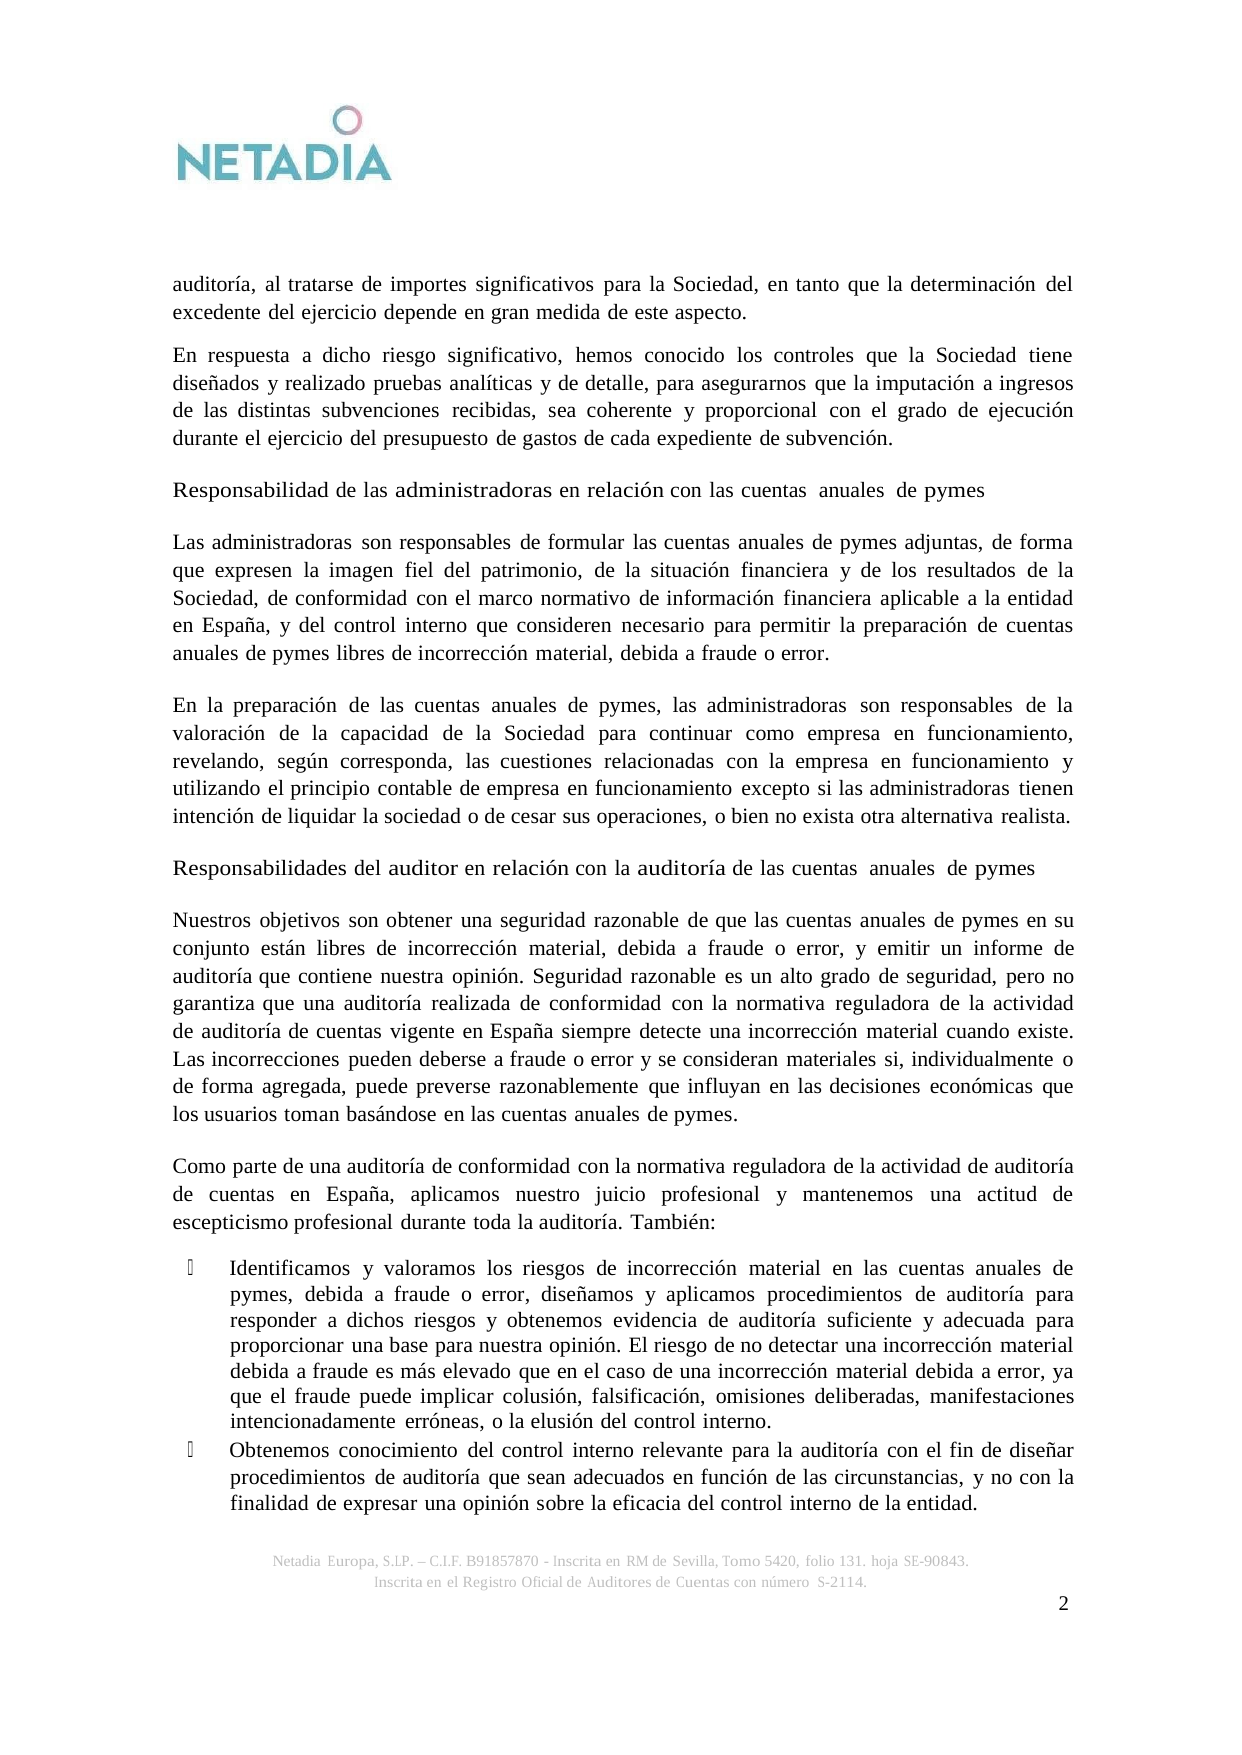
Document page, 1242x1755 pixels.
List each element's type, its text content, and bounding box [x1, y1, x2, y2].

text  Identificamos y valoramos los riesgos de incorrección material en las cuentas anuales de pymes, debida a fraude o error, diseñamos y aplicamos procedimientos de auditoría para responder a dichos riesgos y obtenemos evidencia de auditoría suficiente y adecuada para proporcionar una base para nuestra opinión. El riesgo de no detectar una incorrección material debida a fraude es más elevado que en el caso de una incorrección material debida a error, ya que el fraude puede implicar colusión, falsificación, omisiones deliberadas, manifestaciones intencionadamente erróneas, o la elusión del control interno. [187, 1251, 1074, 1434]
text En la preparación de las cuentas anuales de pymes, las administradoras son responsables de la valoración de la capacidad de la Sociedad para continuar como empresa en funcionamiento, revelando, según corresponda, las cuestiones relacionadas con la empresa en funcionamiento y utilizando el principio contable de empresa en funcionamiento excepto si las administradoras tienen intención de liquidar la sociedad o de cesar sus operaciones, o bien no exista otra alternativa realista. [172, 692, 1074, 828]
text Como parte de una auditoría de conformidad con la normativa reguladora de la actividad de auditoría de cuentas en España, aplicamos nuestro juicio profesional y mantenemos una actitud de escepticismo profesional durante toda la auditoría. También: [172, 1153, 1074, 1234]
text En respuesta a dicho riesgo significativo, hemos conocido los controles que la Sociedad tiene diseñados y realizado pruebas analíticas y de detalle, para asegurarnos que la imputación a ingresos de las distintas subvenciones recibidas, sea coherente y proporcional con el grado de ejecución durante el ejercicio del presupuesto de gastos de cada expediente de subvención. [172, 342, 1074, 450]
text Responsabilidad de las administradoras en relación con las cuentas anuales de pymes [172, 477, 987, 502]
text Nuestros objetivos son obtener una seguridad razonable de que las cuentas anuales de pymes en su conjunto están libres de incorrección material, debida a fraude o error, y emitir un informe de auditoría que contiene nuestra opinión. Seguridad razonable es un alto grado de seguridad, pero no garantiza que una auditoría realizada de conformidad con la normativa reguladora de la actividad de auditoría de cuentas vigente en España siempre detecte una incorrección material cuando existe. Las incorrecciones pueden deberse a fraude o error y se consideran materiales si, individualmente o de forma agregada, puede preverse razonablemente que influyan en las decisiones económicas que los usuarios toman basándose en las cuentas anuales de pymes. [172, 907, 1074, 1126]
text auditoría, al tratarse de importes significativos para la Sociedad, en tanto que la determinación del excedente del ejercicio depende en gran medida de este aspecto. [172, 271, 1074, 324]
text Responsabilidades del auditor en relación con la auditoría de las cuentas anuales de pymes [172, 855, 1039, 880]
text Las administradoras son responsables de formular las cuentas anuales de pymes adjuntas, de forma que expresen la imagen fiel del patrimonio, de la situación financiera y de los resultados de la Sociedad, de conformidad con el marco normativo de información financiera aplicable a la entidad en España, y del control interno que consideren necesario para permitir la preparación de cuentas anuales de pymes libres de incorrección material, debida a fraude o error. [172, 529, 1074, 665]
text  Obtenemos conocimiento del control interno relevante para la auditoría con el fin de diseñar procedimientos de auditoría que sean adecuados en función de las circunstancias, y no con la finalidad de expresar una opinión sobre la eficacia del control interno de la entidad. [187, 1434, 1074, 1515]
